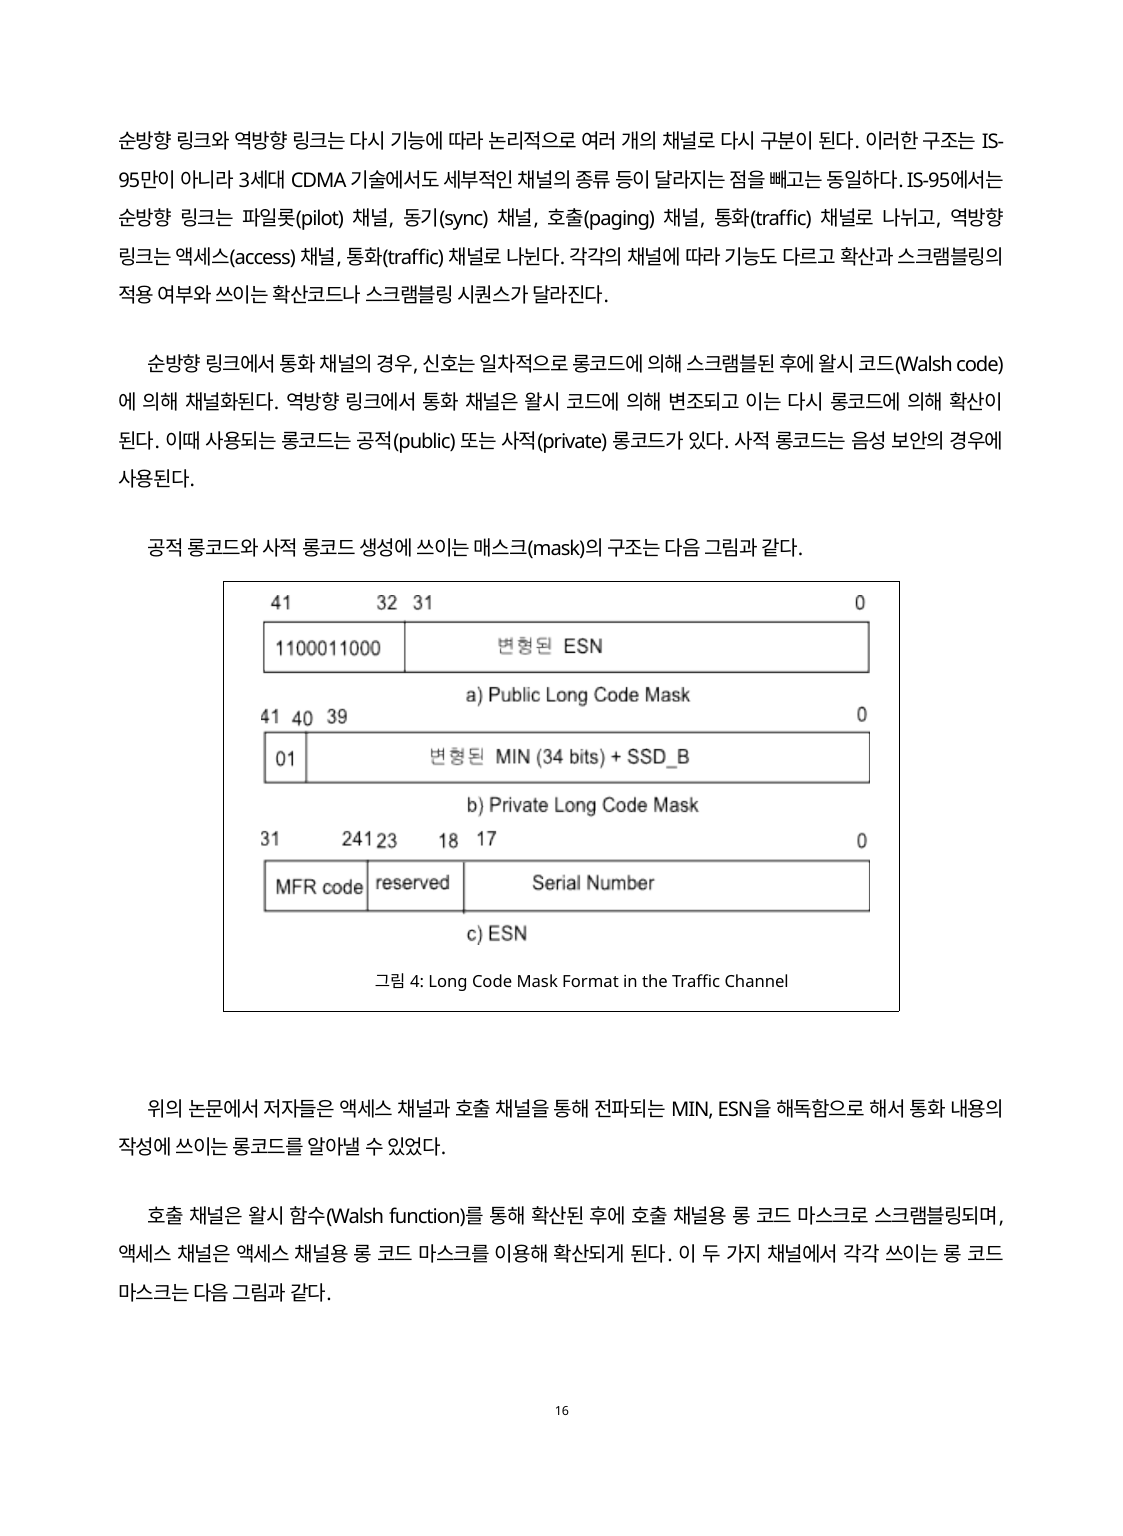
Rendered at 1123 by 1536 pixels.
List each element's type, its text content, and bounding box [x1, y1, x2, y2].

text 공적 롱코드와 사적 롱코드 생성에 쓰이는 매스크(mask)의 구조는 다음 그림과 같다. [118, 524, 1004, 563]
text 순방향 링크와 역방향 링크는 다시 기능에 따라 논리적으로 여러 개의 채널로 다시 구분이 된다. 이러한 구조는 IS-95만이 아니라 3세대 CDMA 기술에서도 세부적인 채널의 종류 등이 달라지는 점을 빼고는 동일하다. IS-95에서는 순방향 링크는 파일롯(pilot) 채널, 동기(sync) 채널, 호출(paging) 채널, 통화(traffic) 채널로 나뉘고, 역방향 링크는 액세스(access) 채널, 통화(traffic) 채널로 나뉜다. 각각의 채널에 따라 기능도 다르고 확산과 스크램블링의 적용 여부와 쓰이는 확산코드나 스크램블링 시퀀스가 달라진다. [118, 118, 1004, 310]
picture [261, 595, 870, 945]
text 호출 채널은 왈시 함수(Walsh function)를 통해 확산된 후에 호출 채널용 롱 코드 마스크로 스크램블링되며, 액세스 채널은 액세스 채널용 롱 코드 마스크를 이용해 확산되게 된다. 이 두 가지 채널에서 각각 쓰이는 롱 코드 마스크는 다음 그림과 같다. [118, 1192, 1004, 1308]
text 그림 4: Long Code Mask Format in the Traffic Channel [268, 597, 896, 992]
text 위의 논문에서 저자들은 액세스 채널과 호출 채널을 통해 전파되는 MIN, ESN을 해독함으로 해서 통화 내용의 작성에 쓰이는 롱코드를 알아낼 수 있었다. [118, 1085, 1004, 1162]
text 순방향 링크에서 통화 채널의 경우, 신호는 일차적으로 롱코드에 의해 스크램블된 후에 왈시 코드(Walsh code)에 의해 채널화된다. 역방향 링크에서 통화 채널은 왈시 코드에 의해 변조되고 이는 다시 롱코드에 의해 확산이 된다. 이때 사용되는 롱코드는 공적(public) 또는 사적(private) 롱코드가 있다. 사적 롱코드는 음성 보안의 경우에 사용된다. [118, 340, 1004, 494]
